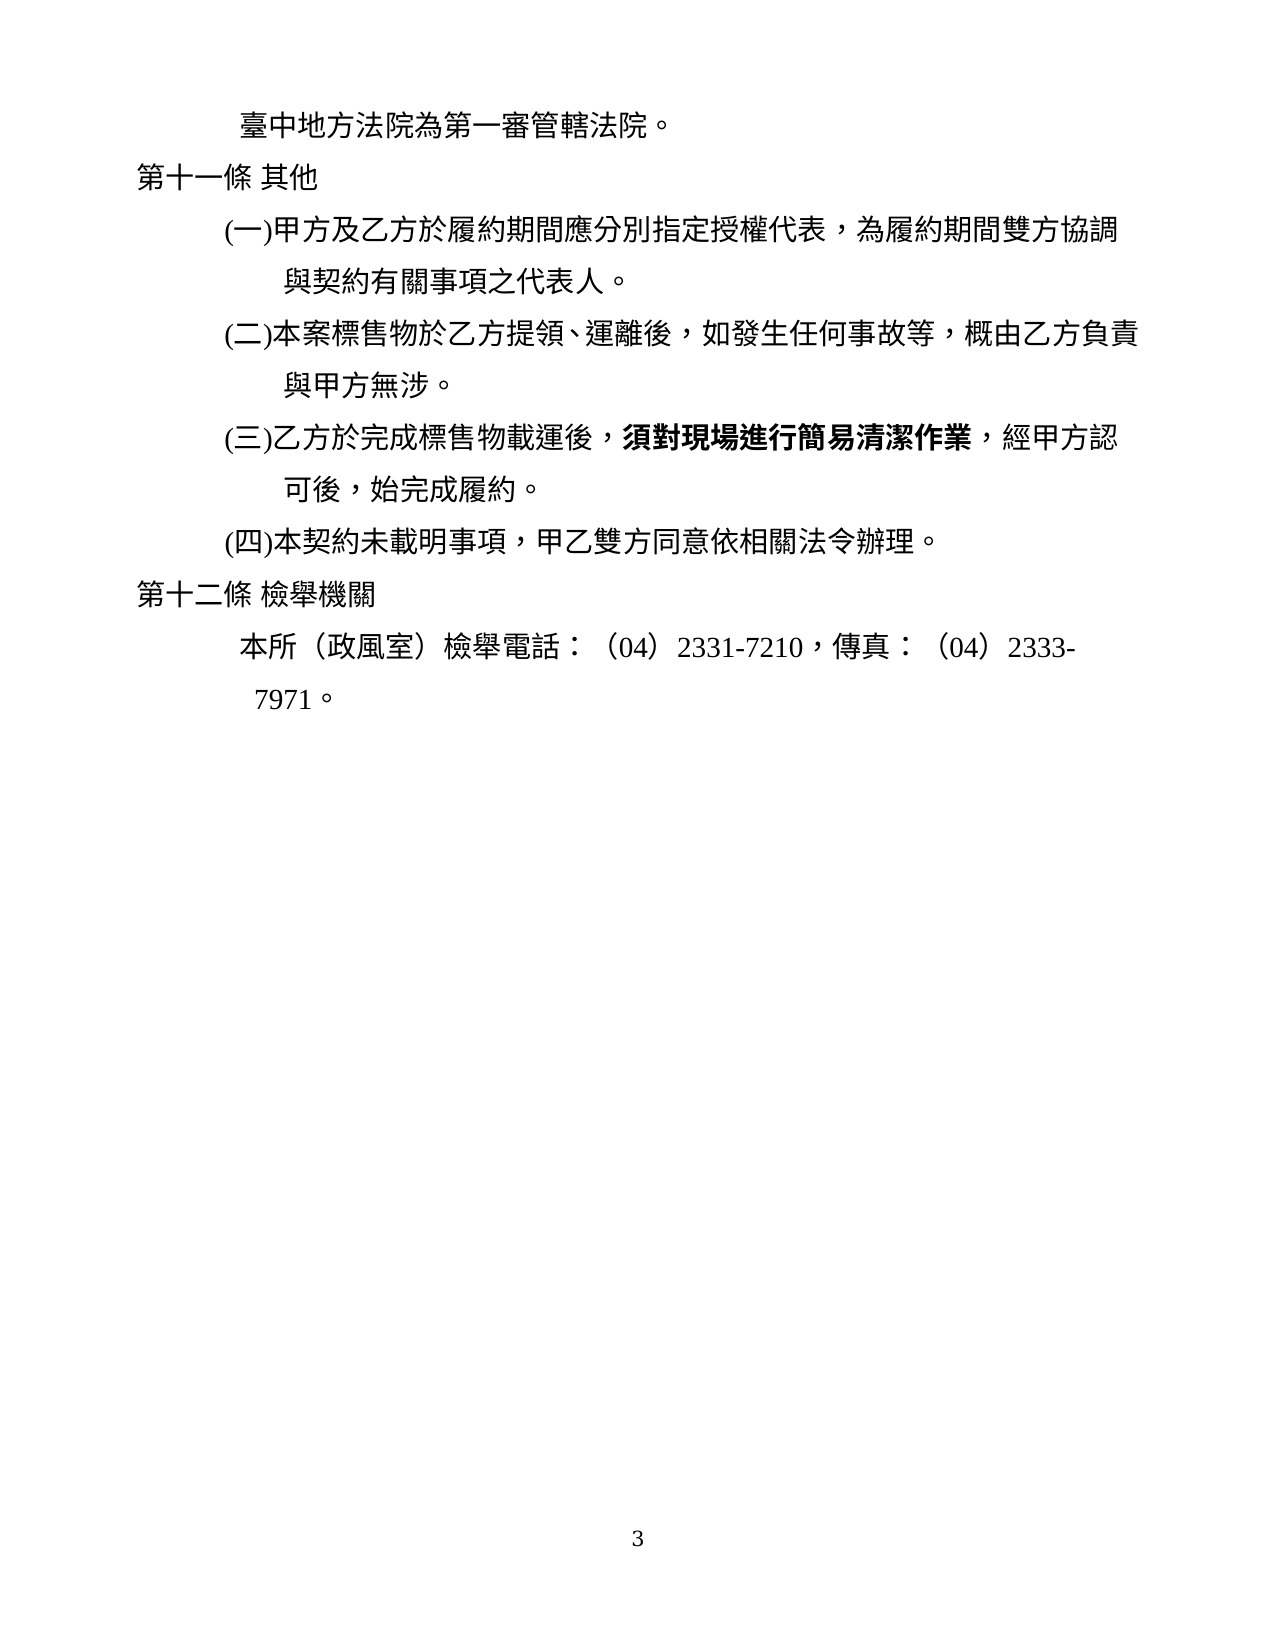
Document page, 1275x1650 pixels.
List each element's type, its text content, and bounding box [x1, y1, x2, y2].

text 第十一條 其他 [136, 147, 1139, 199]
text (三)乙方於完成標售物載運後，須對現場進行簡易清潔作業，經甲方認可後，始完成履約。 [224, 407, 1139, 511]
text 本所（政風室）檢舉電話：（04）2331-7210，傳真：（04）2333-7971。 [239, 615, 1139, 719]
text (一)甲方及乙方於履約期間應分別指定授權代表，為履約期間雙方協調與契約有關事項之代表人。 [224, 199, 1139, 303]
text (二)本案標售物於乙方提領、運離後，如發生任何事故等，概由乙方負責與甲方無涉。 [224, 303, 1139, 407]
text 第十二條 檢舉機關 [136, 563, 1139, 615]
text 臺中地方法院為第一審管轄法院。 [239, 94, 1139, 147]
text (四)本契約未載明事項，甲乙雙方同意依相關法令辦理。 [224, 511, 1139, 563]
